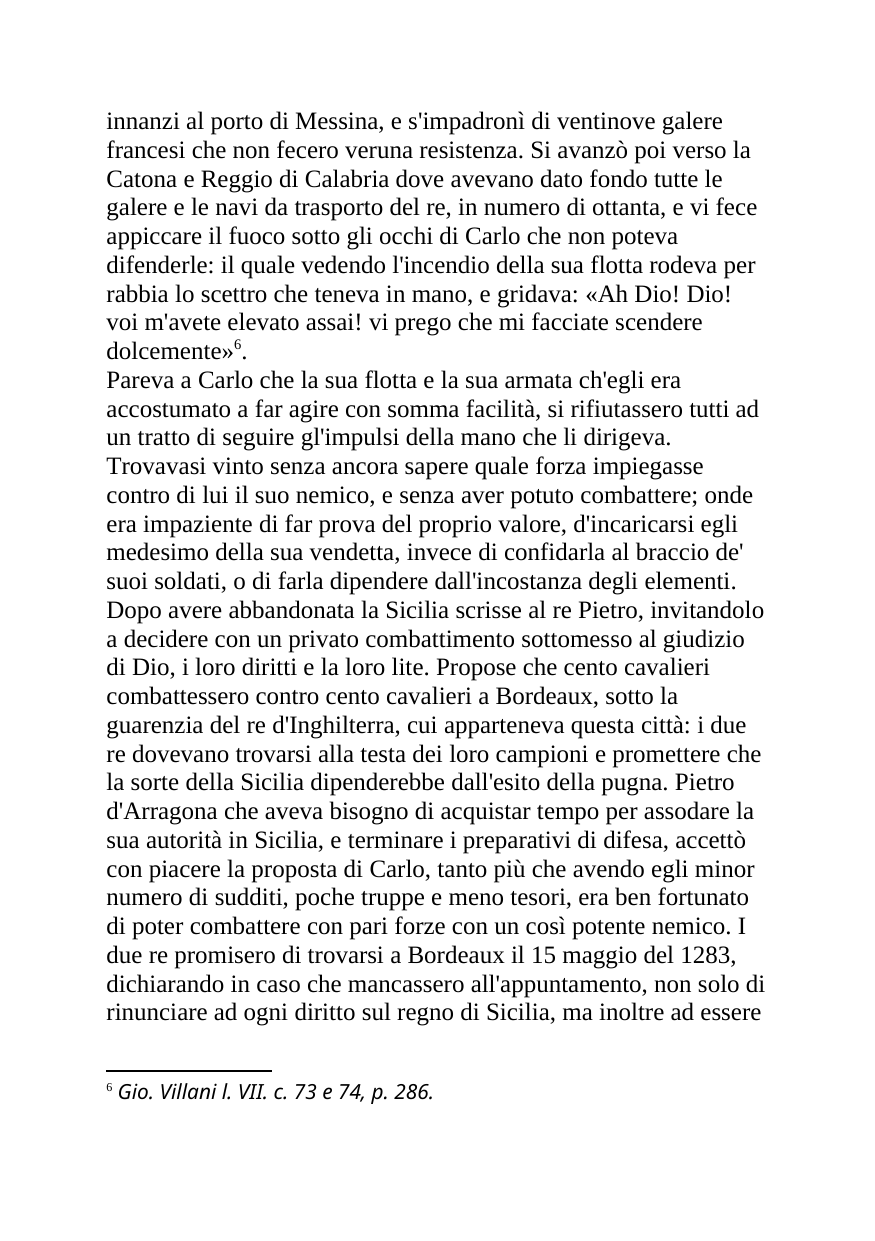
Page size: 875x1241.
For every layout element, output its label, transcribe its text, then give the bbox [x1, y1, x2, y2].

text innanzi al porto di Messina, e s'impadronì di ventinove galere francesi che non fecero veruna resistenza. Si avanzò poi verso la Catona e Reggio di Calabria dove avevano dato fondo tutte le galere e le navi da trasporto del re, in numero di ottanta, e vi fece appiccare il fuoco sotto gli occhi di Carlo che non poteva difenderle: il quale vedendo l'incendio della sua flotta rodeva per rabbia lo scettro che teneva in mano, e gridava: «Ah Dio! Dio! voi m'avete elevato assai! vi prego che mi facciate scendere dolcemente». [106, 106, 768, 365]
text Gio. Villani l. VII. c. 73 e 74, p. 286. [106, 1077, 768, 1105]
text Pareva a Carlo che la sua flotta e la sua armata ch'egli era accostumato a far agire con somma facilità, si rifiutassero tutti ad un tratto di seguire gl'impulsi della mano che li dirigeva. Trovavasi vinto senza ancora sapere quale forza impiegasse contro di lui il suo nemico, e senza aver potuto combattere; onde era impaziente di far prova del proprio valore, d'incaricarsi egli medesimo della sua vendetta, invece di confidarla al braccio de' suoi soldati, o di farla dipendere dall'incostanza degli elementi. Dopo avere abbandonata la Sicilia scrisse al re Pietro, invitandolo a decidere con un privato combattimento sottomesso al giudizio di Dio, i loro diritti e la loro lite. Propose che cento cavalieri combattessero contro cento cavalieri a Bordeaux, sotto la guarenzia del re d'Inghilterra, cui apparteneva questa città: i due re dovevano trovarsi alla testa dei loro campioni e promettere che la sorte della Sicilia dipenderebbe dall'esito della pugna. Pietro d'Arragona che aveva bisogno di acquistar tempo per assodare la sua autorità in Sicilia, e terminare i preparativi di difesa, accettò con piacere la proposta di Carlo, tanto più che avendo egli minor numero di sudditi, poche truppe e meno tesori, era ben fortunato di poter combattere con pari forze con un così potente nemico. I due re promisero di trovarsi a Bordeaux il 15 maggio del 1283, dichiarando in caso che mancassero all'appuntamento, non solo di rinunciare ad ogni diritto sul regno di Sicilia, ma inoltre ad essere [106, 365, 768, 1026]
